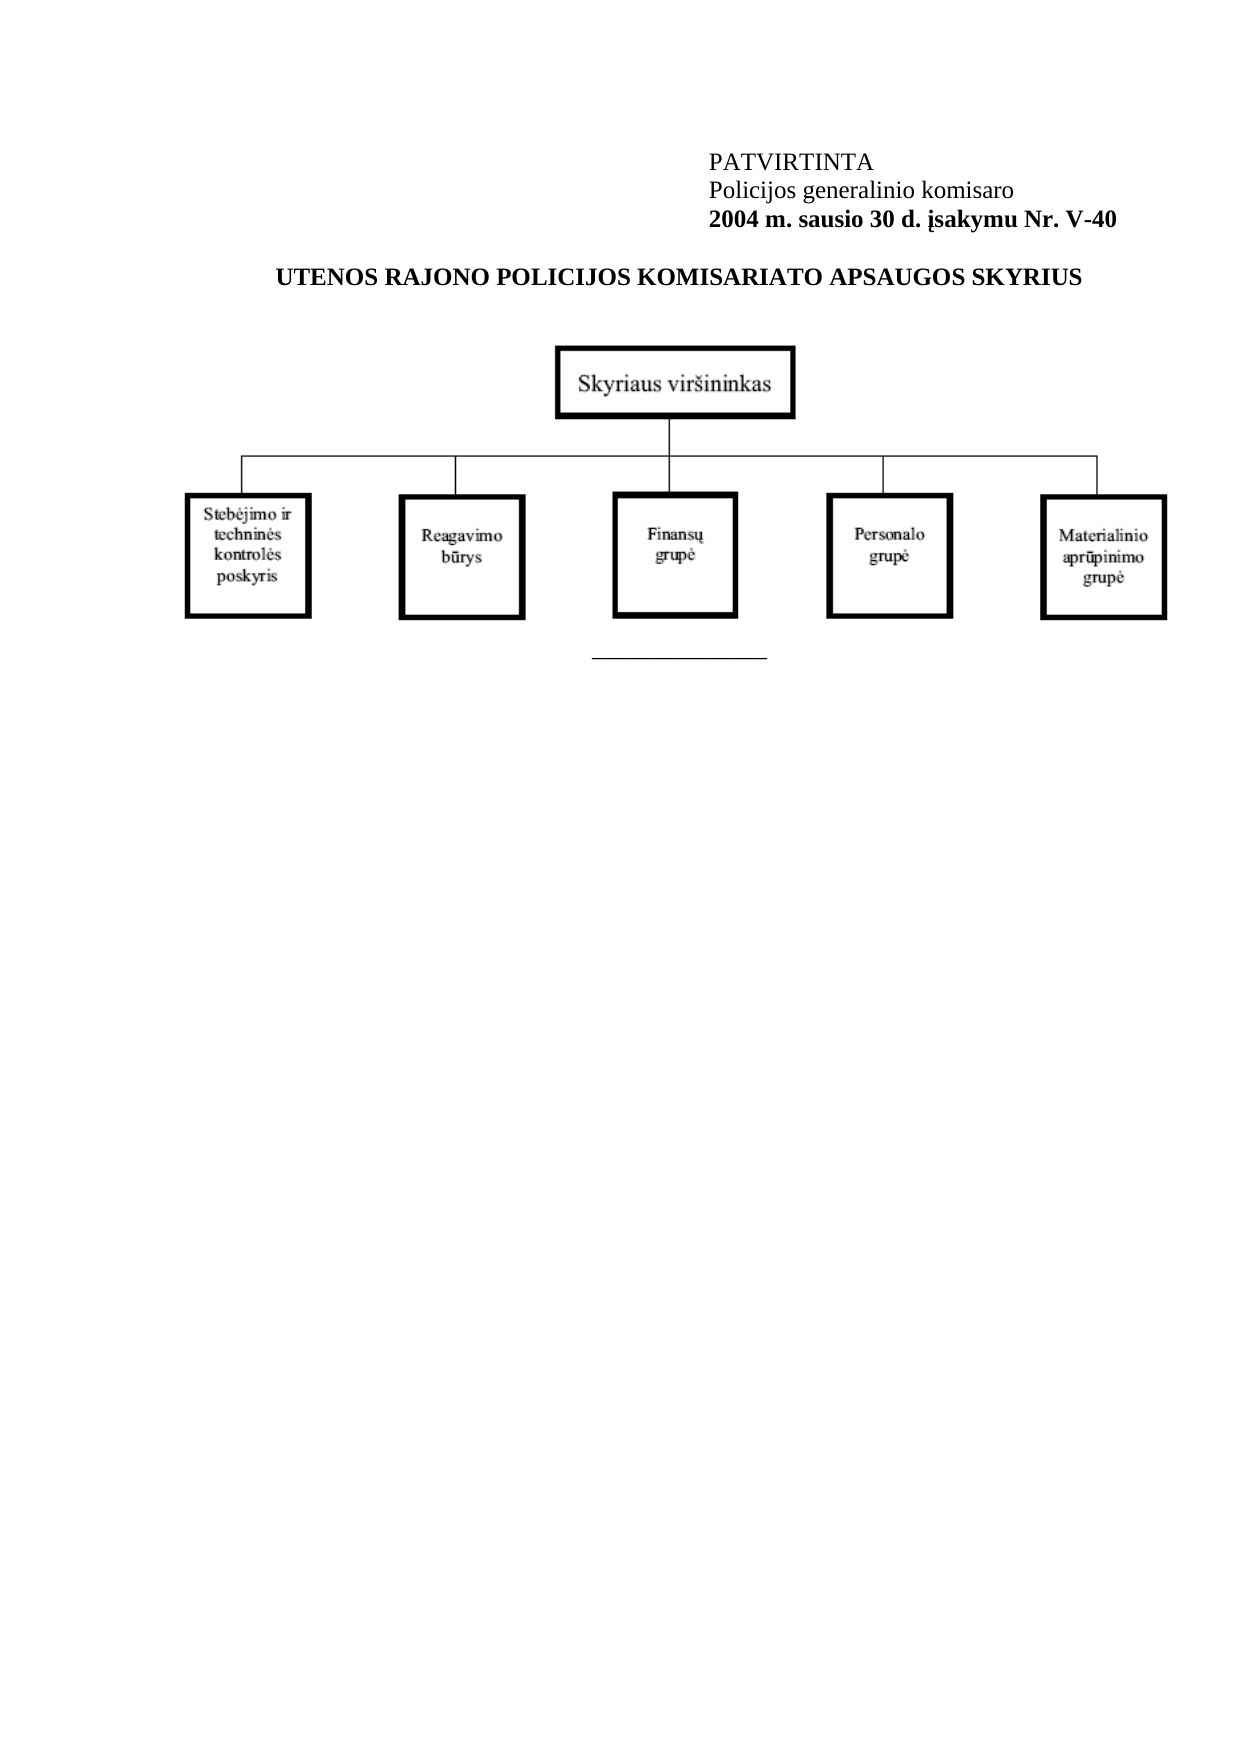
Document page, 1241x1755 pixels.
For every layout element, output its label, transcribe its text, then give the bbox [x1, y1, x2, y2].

text ______________ [177, 634, 1181, 662]
text UTENOS RAJONO POLICIJOS KOMISARIATO APSAUGOS SKYRIUS [177, 262, 1181, 291]
text PATVIRTINTA [177, 147, 1181, 176]
text Policijos generalinio komisaro [177, 176, 1181, 204]
text 2004 m. sausio 30 d. įsakymu Nr. V-40 [177, 204, 1181, 233]
